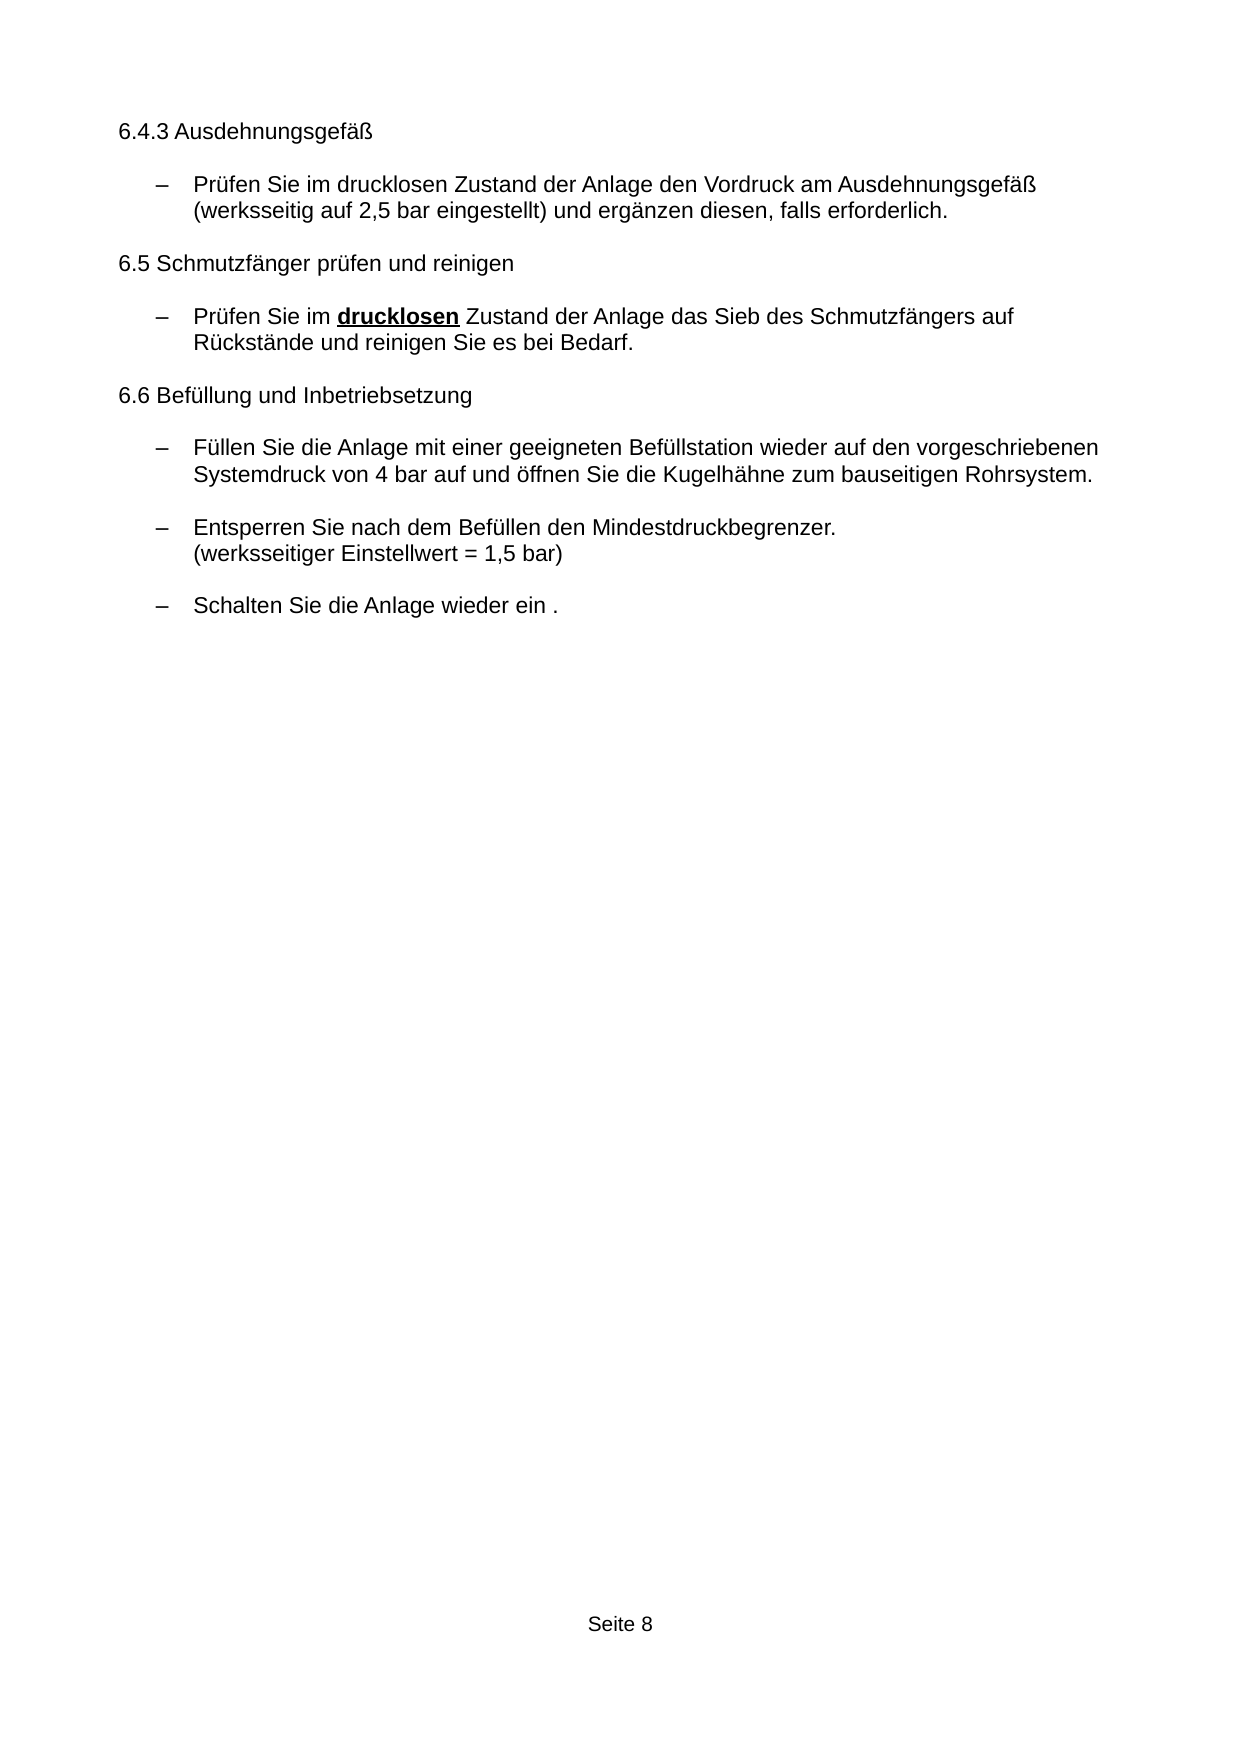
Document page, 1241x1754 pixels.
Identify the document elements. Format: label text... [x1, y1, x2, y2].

list (werksseitiger Einstellwert = 1,5 bar) [156, 540, 1122, 566]
list Prüfen Sie im drucklosen Zustand der Anlage den Vordruck am Ausdehnungsgefäß (werksseitig auf 2,5 bar eingestellt) und ergänzen diesen, falls erforderlich. [156, 171, 1122, 223]
list Entsperren Sie nach dem Befüllen den Mindestdruckbegrenzer. [156, 513, 1122, 540]
text 6.5 Schmutzfänger prüfen und reinigen [118, 250, 1122, 276]
list Füllen Sie die Anlage mit einer geeigneten Befüllstation wieder auf den vorgeschriebenen Systemdruck von 4 bar auf und öffnen Sie die Kugelhähne zum bauseitigen Rohrsystem. [156, 434, 1122, 487]
text 6.4.3 Ausdehnungsgefäß [118, 118, 1122, 144]
list Prüfen Sie im drucklosen Zustand der Anlage das Sieb des Schmutzfängers auf Rückstände und reinigen Sie es bei Bedarf. [156, 303, 1122, 355]
text 6.6 Befüllung und Inbetriebsetzung [118, 382, 1122, 408]
list Schalten Sie die Anlage wieder ein . [156, 592, 1122, 619]
